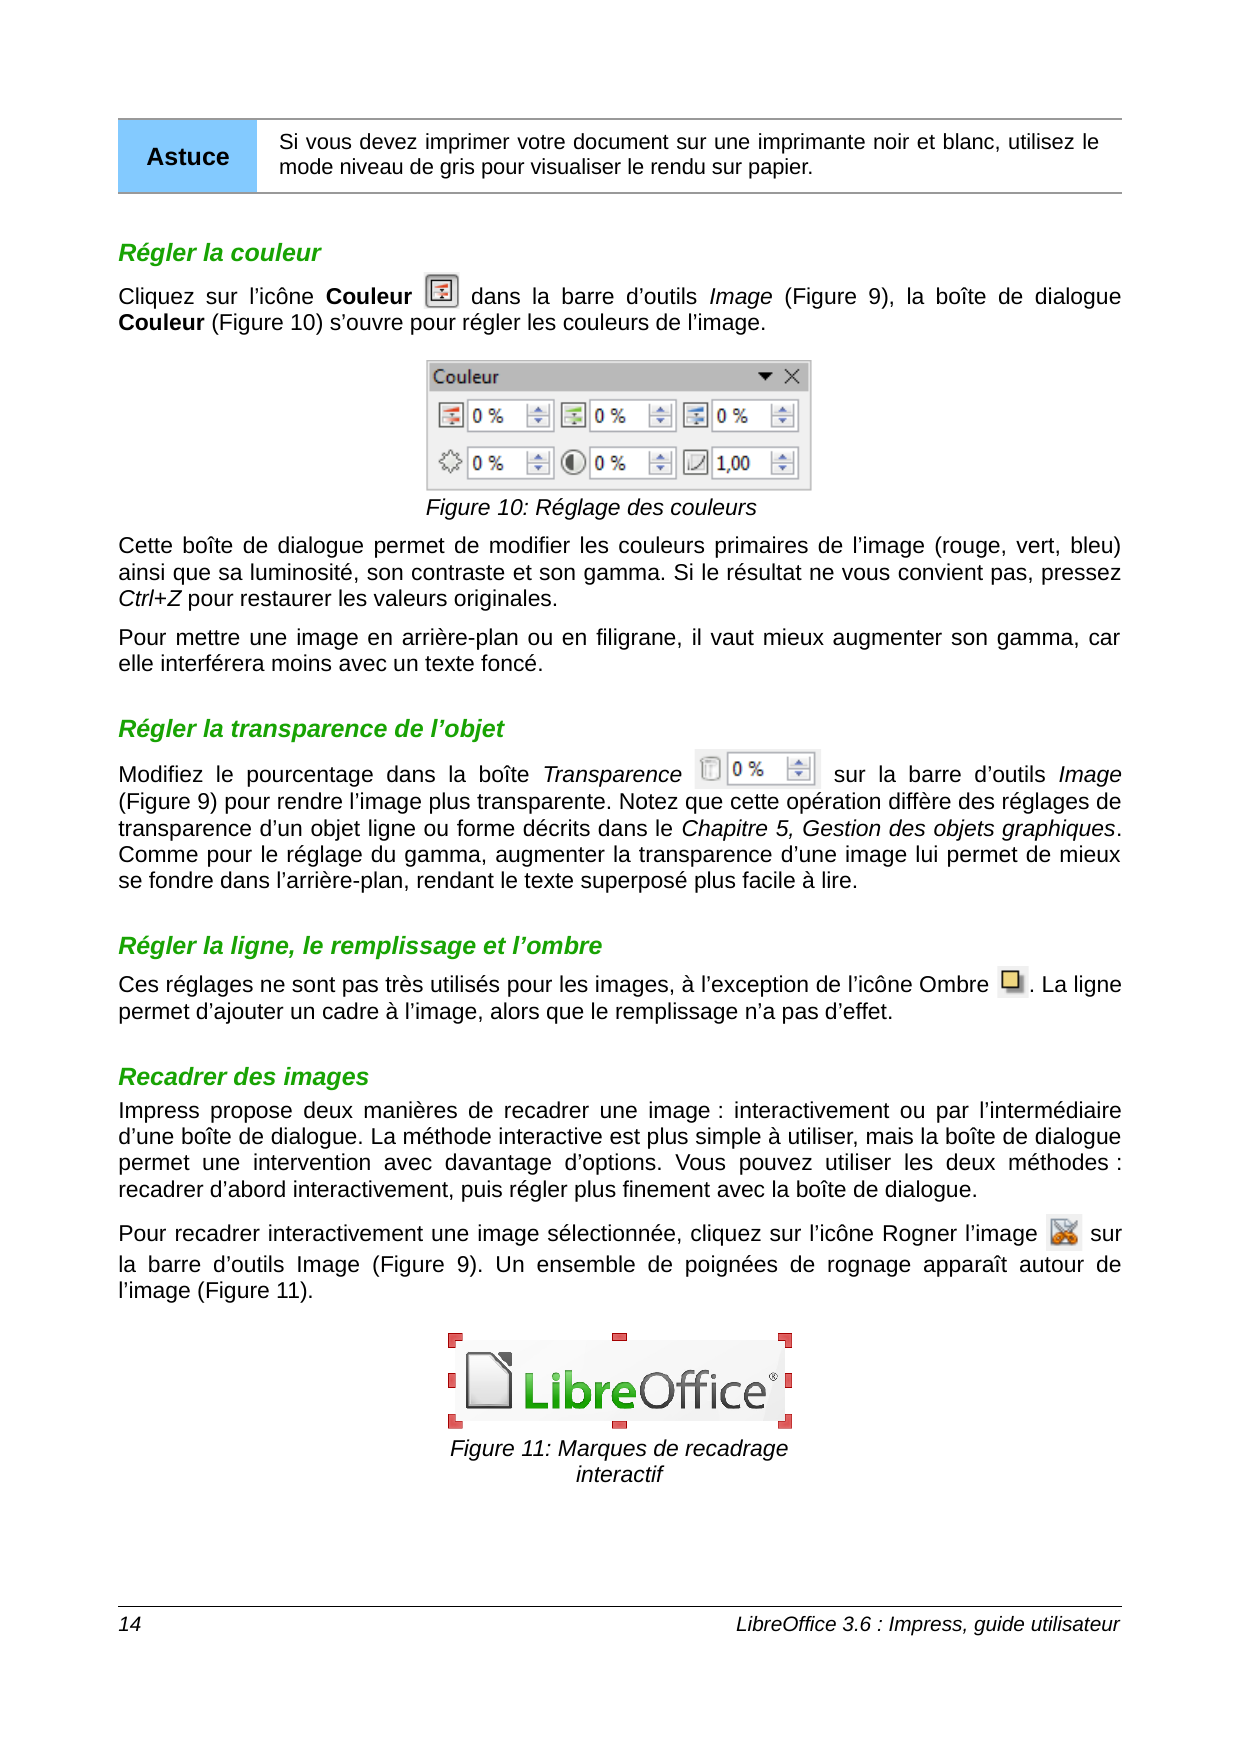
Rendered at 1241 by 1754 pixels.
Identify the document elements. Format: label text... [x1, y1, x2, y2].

picture [443, 1328, 798, 1435]
subtitle Régler la ligne, le remplissage et l’ombre [118, 931, 1122, 960]
text Figure 10: Réglage des couleurs [426, 494, 815, 520]
text Cliquez sur l’icône Couleur dans la barre d’outils Image (Figure 9), la boîte de dialogue Couleur (Figure 10) s’ouvre pour régler les couleurs de l’image. [118, 273, 1122, 336]
text Pour mettre une image en arrière-plan ou en filigrane, il vaut mieux augmenter son gamma, car elle interférera moins avec un texte foncé. [118, 624, 1122, 677]
text Figure 11: Marques de recadrage interactif [443, 1435, 797, 1487]
text Impress propose deux manières de recadrer une image : interactivement ou par l’intermédiaire d’une boîte de dialogue. La méthode interactive est plus simple à utiliser, mais la boîte de dialogue permet une intervention avec davantage d’options. Vous pouvez utiliser les deux méthodes : recadrer d’abord interactivement, puis régler plus finement avec la boîte de dialogue. [118, 1097, 1122, 1202]
picture [694, 749, 822, 789]
table_header Astuce [118, 120, 257, 192]
picture [997, 966, 1029, 998]
picture [1046, 1214, 1083, 1251]
picture [423, 272, 460, 309]
text Pour recadrer interactivement une image sélectionnée, cliquez sur l’icône Rogner l’image sur la barre d’outils Image (Figure 9). Un ensemble de poignées de rognage apparaît autour de l’image (Figure 11). [118, 1214, 1122, 1303]
text Modifiez le pourcentage dans la boîte Transparence sur la barre d’outils Image (Figure 9) pour rendre l’image plus transparente. Notez que cette opération diffère des réglages de transparence d’un objet ligne ou forme décrits dans le Chapitre 5, Gestion des objets graphiques. Comme pour le réglage du gamma, augmenter la transparence d’une image lui permet de mieux se fondre dans l’arrière-plan, rendant le texte superposé plus facile à lire. [118, 749, 1122, 894]
text Cette boîte de dialogue permet de modifier les couleurs primaires de l’image (rouge, vert, bleu) ainsi que sa luminosité, son contraste et son gamma. Si le résultat ne vous convient pas, pressez Ctrl+Z pour restaurer les valeurs originales. [118, 532, 1122, 612]
text Ces réglages ne sont pas très utilisés pour les images, à l’exception de l’icône Ombre . La ligne permet d’ajouter un cadre à l’image, alors que le remplissage n’a pas d’effet. [118, 966, 1122, 1024]
subtitle Régler la couleur [118, 238, 1122, 266]
table_header Si vous devez imprimer votre document sur une imprimante noir et blanc, utilisez le mode niveau de gris pour visualiser le rendu sur papier. [258, 120, 1122, 192]
subtitle Recadrer des images [118, 1062, 1122, 1090]
subtitle Régler la transparence de l’objet [118, 714, 1122, 743]
picture [425, 360, 815, 494]
